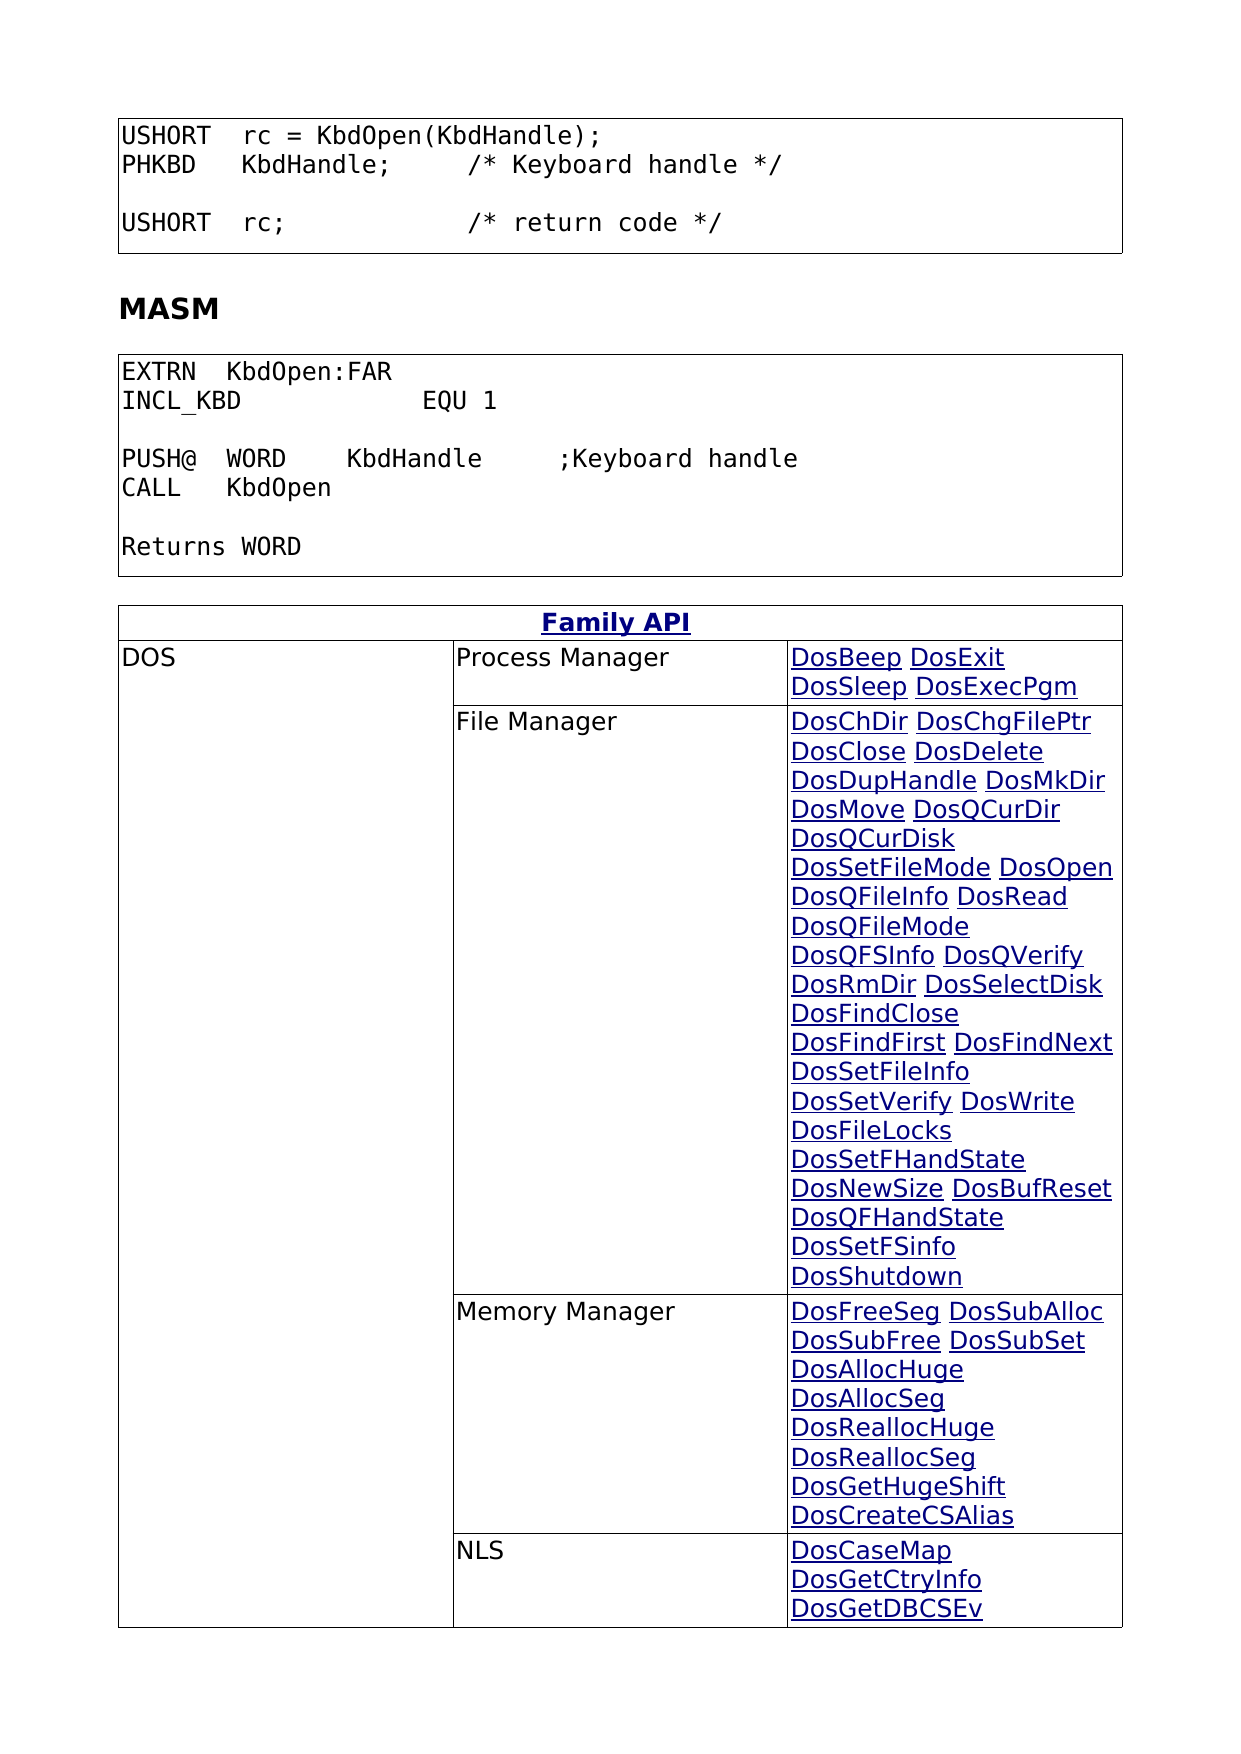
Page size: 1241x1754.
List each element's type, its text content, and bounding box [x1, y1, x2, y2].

table_cell Memory Manager [454, 1295, 787, 1533]
table_cell DosCaseMap DosGetCtryInfo DosGetDBCSEv [788, 1534, 1122, 1627]
table_cell DosBeep DosExit DosSleep DosExecPgm [788, 641, 1122, 704]
table_header EXTRN KbdOpen:FAR INCL_KBD EQU 1 PUSH@ WORD KbdHandle ;Keyboard handle CALL KbdOpen Returns WORD [119, 355, 1122, 576]
table_header Family API [119, 606, 1122, 640]
table_cell DOS [119, 641, 453, 1627]
table_header USHORT rc = KbdOpen(KbdHandle); PHKBD KbdHandle; /* Keyboard handle */ USHORT rc; /* return code */ [119, 119, 1122, 252]
table_cell File Manager [454, 706, 787, 1294]
table_cell NLS [454, 1534, 787, 1627]
table_cell Process Manager [454, 641, 787, 704]
table_cell DosChDir DosChgFilePtr DosClose DosDelete DosDupHandle DosMkDir DosMove DosQCurDir DosQCurDisk DosSetFileMode DosOpen DosQFileInfo DosRead DosQFileMode DosQFSInfo DosQVerify DosRmDir DosSelectDisk DosFindClose DosFindFirst DosFindNext DosSetFileInfo DosSetVerify DosWrite DosFileLocks DosSetFHandState DosNewSize DosBufReset DosQFHandState DosSetFSinfo DosShutdown [788, 706, 1122, 1294]
table_cell DosFreeSeg DosSubAlloc DosSubFree DosSubSet DosAllocHuge DosAllocSeg DosReallocHuge DosReallocSeg DosGetHugeShift DosCreateCSAlias [788, 1295, 1122, 1533]
subtitle MASM [118, 292, 1122, 326]
